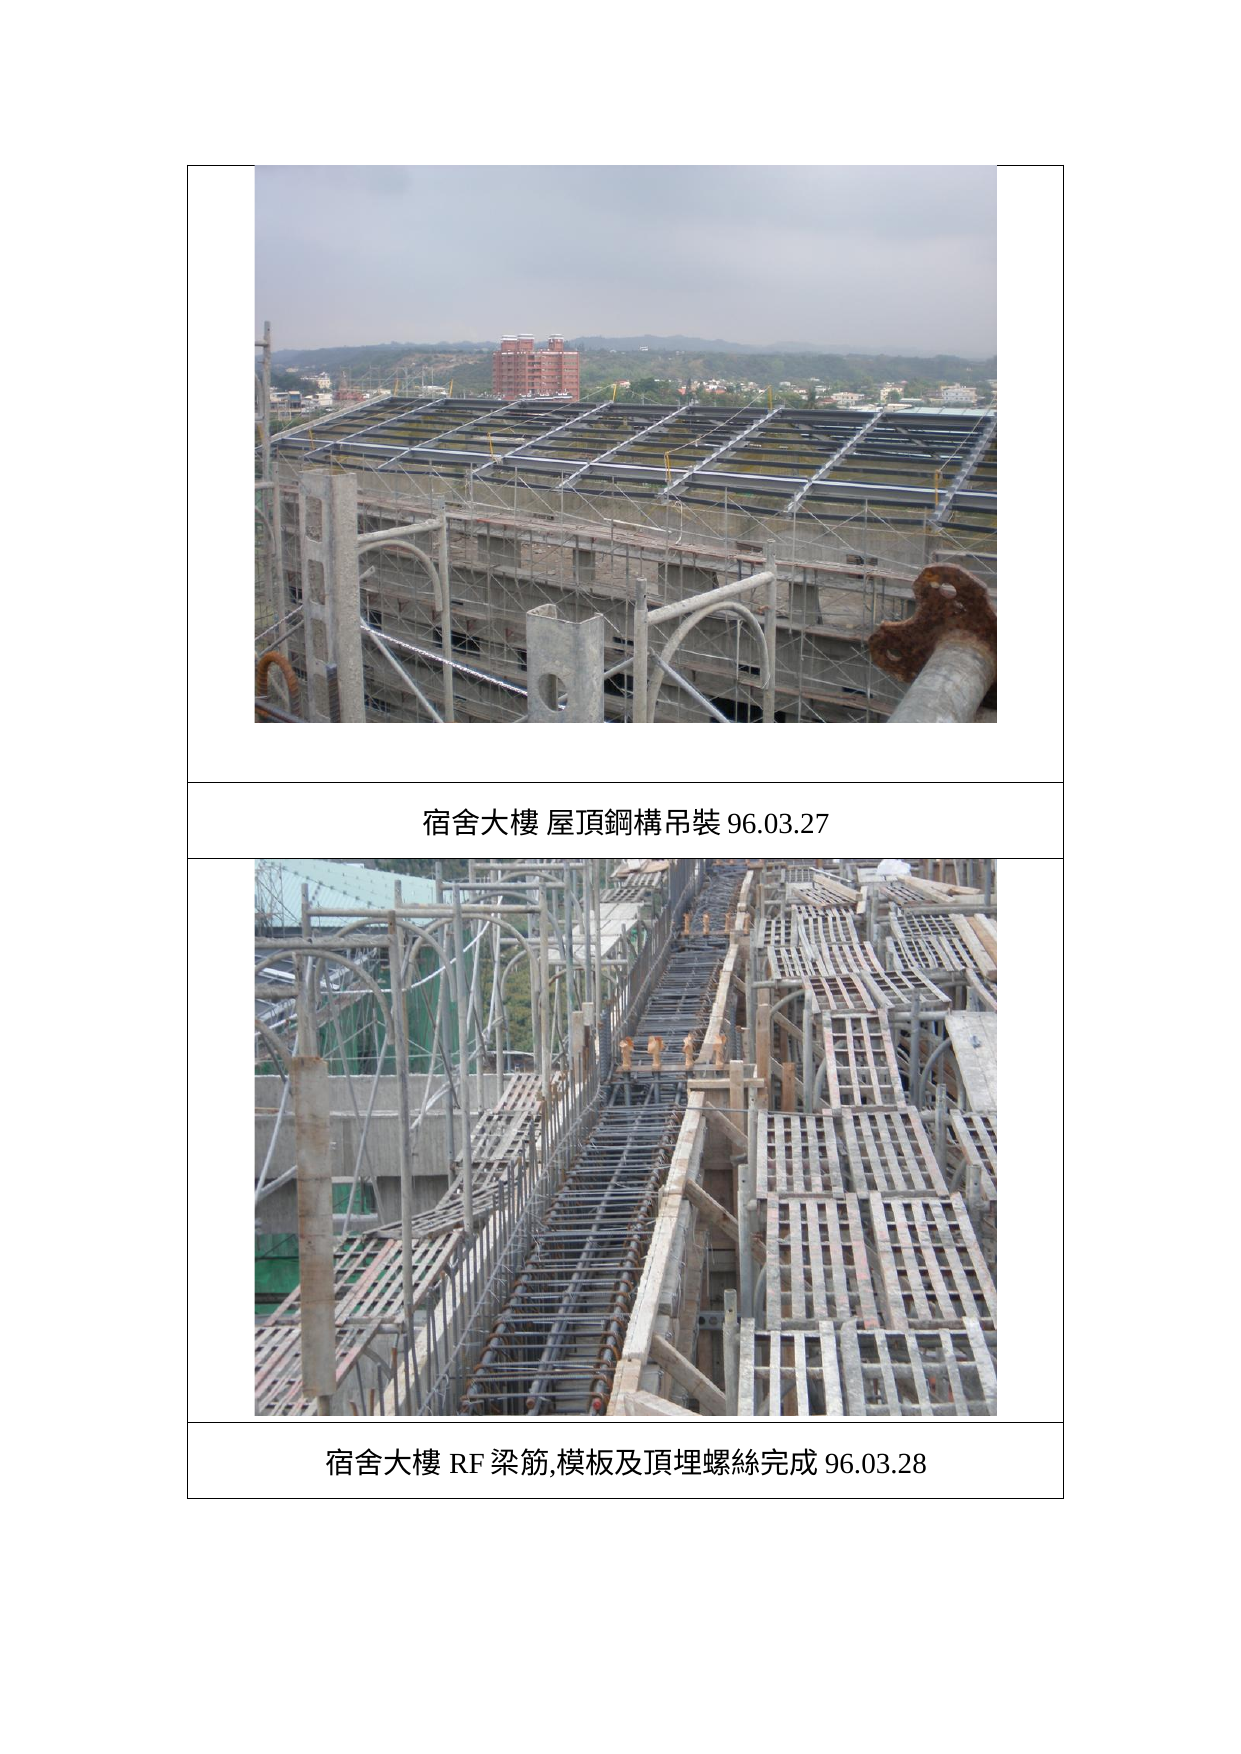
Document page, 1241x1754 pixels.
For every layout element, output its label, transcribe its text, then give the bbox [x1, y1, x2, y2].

picture [254, 165, 997, 723]
table_cell 宿舍大樓 RF梁筋,模板及頂埋螺絲完成96.03.28 [188, 1423, 1063, 1498]
table_cell 宿舍大樓 屋頂鋼構吊裝96.03.27 [188, 783, 1063, 858]
picture [254, 859, 997, 1416]
table_cell [188, 859, 1063, 1422]
table_cell [188, 166, 1063, 782]
